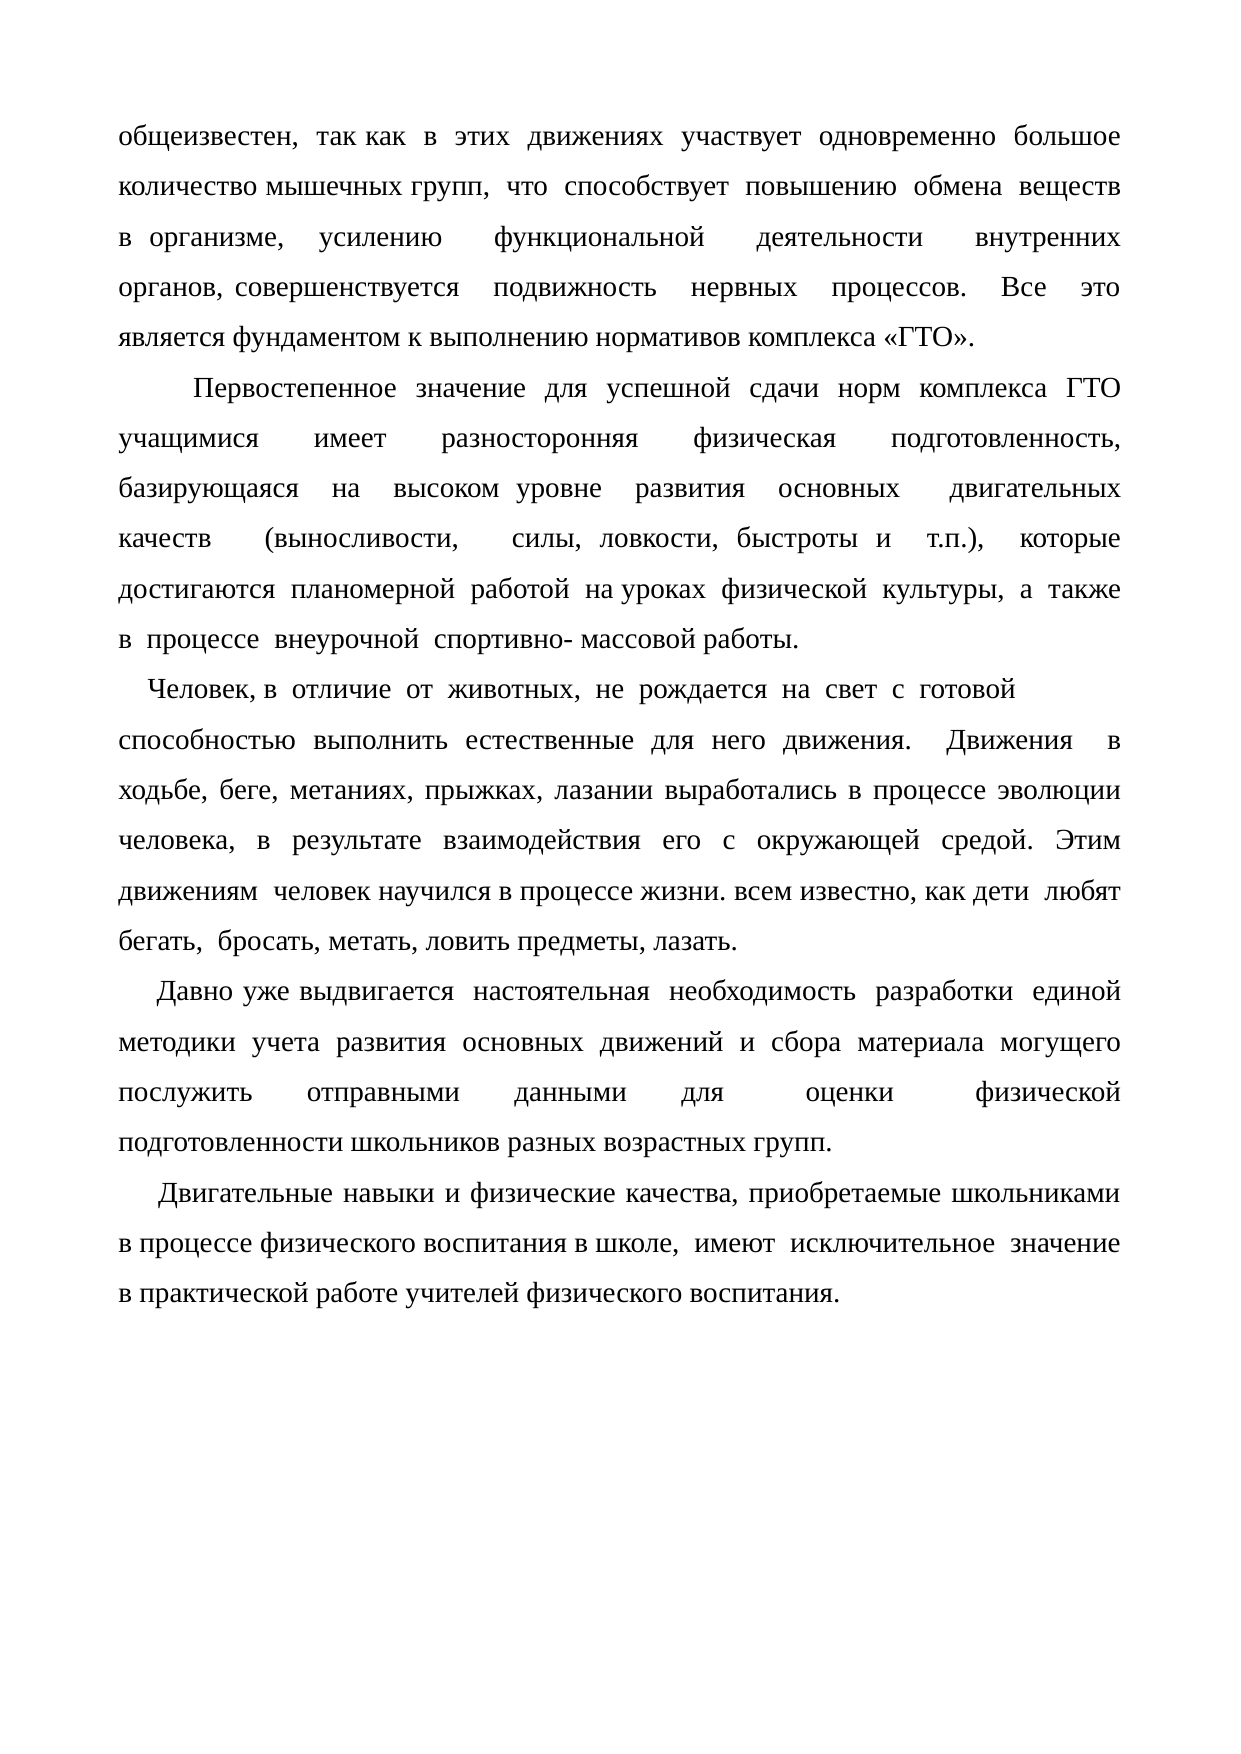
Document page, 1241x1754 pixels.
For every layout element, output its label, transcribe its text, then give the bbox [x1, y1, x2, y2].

text Человек, в отличие от животных, не рождается на свет с готовой [118, 672, 1122, 705]
text способностью выполнить естественные для него движения. Движения в ходьбе, беге, метаниях, прыжках, лазании выработались в процессе эволюции человека, в результате взаимодействия его с окружающей средой. Этим движениям человек научился в процессе жизни. всем известно, как дети любят бегать, бросать, метать, ловить предметы, лазать. [118, 722, 1122, 957]
text Двигательные навыки и физические качества, приобретаемые школьниками в процессе физического воспитания в школе, имеют исключительное значение в практической работе учителей физического воспитания. [118, 1175, 1122, 1309]
text Давно уже выдвигается настоятельная необходимость разработки единой методики учета развития основных движений и сбора материала могущего послужить отправными данными для оценки физической подготовленности школьников разных возрастных групп. [118, 973, 1122, 1158]
text общеизвестен, так как в этих движениях участвует одновременно большое количество мышечных групп, что способствует повышению обмена веществ в организме, усилению функциональной деятельности внутренних органов, совершенствуется подвижность нервных процессов. Все это является фундаментом к выполнению нормативов комплекса «ГТО». [118, 118, 1122, 353]
text Первостепенное значение для успешной сдачи норм комплекса ГТО учащимися имеет разносторонняя физическая подготовленность, базирующаяся на высоком уровне развития основных двигательных качеств (выносливости, силы, ловкости, быстроты и т.п.), которые достигаются планомерной работой на уроках физической культуры, а также в процессе внеурочной спортивно- массовой работы. [118, 370, 1122, 655]
